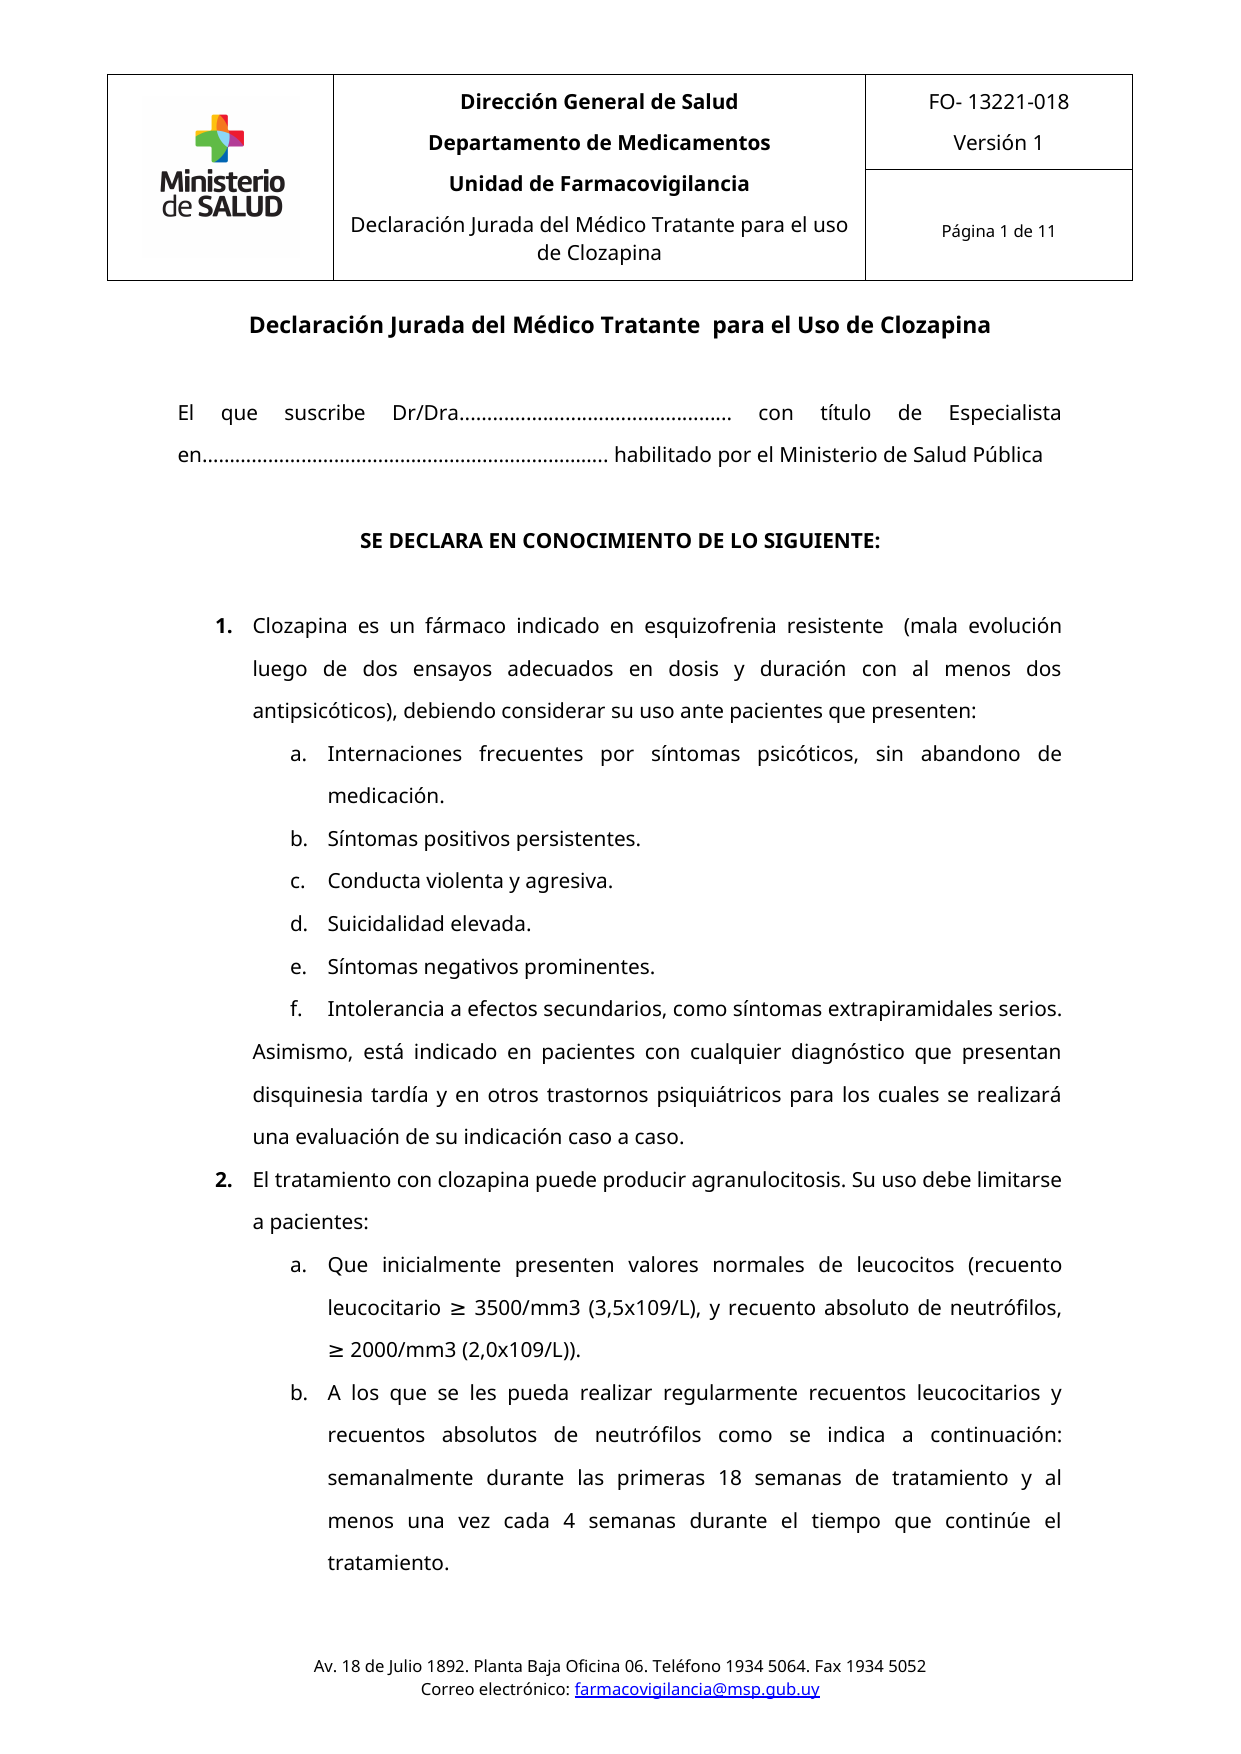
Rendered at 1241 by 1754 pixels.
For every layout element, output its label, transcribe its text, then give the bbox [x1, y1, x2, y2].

list Suicidalidad elevada. [290, 909, 1063, 938]
list Que inicialmente presenten valores normales de leucocitos (recuento leucocitario ≥ 3500/mm3 (3,5x109/L), y recuento absoluto de neutrófilos, ≥ 2000/mm3 (2,0x109/L)). [290, 1250, 1063, 1364]
list Internaciones frecuentes por síntomas psicóticos, sin abandono de medicación. [290, 739, 1063, 810]
text El que suscribe Dr/Dra................................................. con título de Especialista en……………………………………………………………….. habilitado por el Ministerio de Salud Pública [177, 398, 1063, 469]
list A los que se les pueda realizar regularmente recuentos leucocitarios y recuentos absolutos de neutrófilos como se indica a continuación: semanalmente durante las primeras 18 semanas de tratamiento y al menos una vez cada 4 semanas durante el tiempo que continúe el tratamiento. [290, 1378, 1063, 1577]
text Declaración Jurada del Médico Tratante para el Uso de Clozapina [177, 308, 1063, 340]
text Asimismo, está indicado en pacientes con cualquier diagnóstico que presentan disquinesia tardía y en otros trastornos psiquiátricos para los cuales se realizará una evaluación de su indicación caso a caso. [252, 1037, 1063, 1151]
list Síntomas positivos persistentes. [290, 824, 1063, 852]
picture [141, 96, 300, 258]
list Clozapina es un fármaco indicado en esquizofrenia resistente (mala evolución luego de dos ensayos adecuados en dosis y duración con al menos dos antipsicóticos), debiendo considerar su uso ante pacientes que presenten: [215, 611, 1063, 725]
list Síntomas negativos prominentes. [290, 952, 1063, 980]
list Conducta violenta y agresiva. [290, 867, 1063, 895]
list El tratamiento con clozapina puede producir agranulocitosis. Su uso debe limitarse a pacientes: [215, 1165, 1063, 1236]
text SE DECLARA EN CONOCIMIENTO DE LO SIGUIENTE: [177, 526, 1063, 554]
list Intolerancia a efectos secundarios, como síntomas extrapiramidales serios. [290, 994, 1063, 1023]
